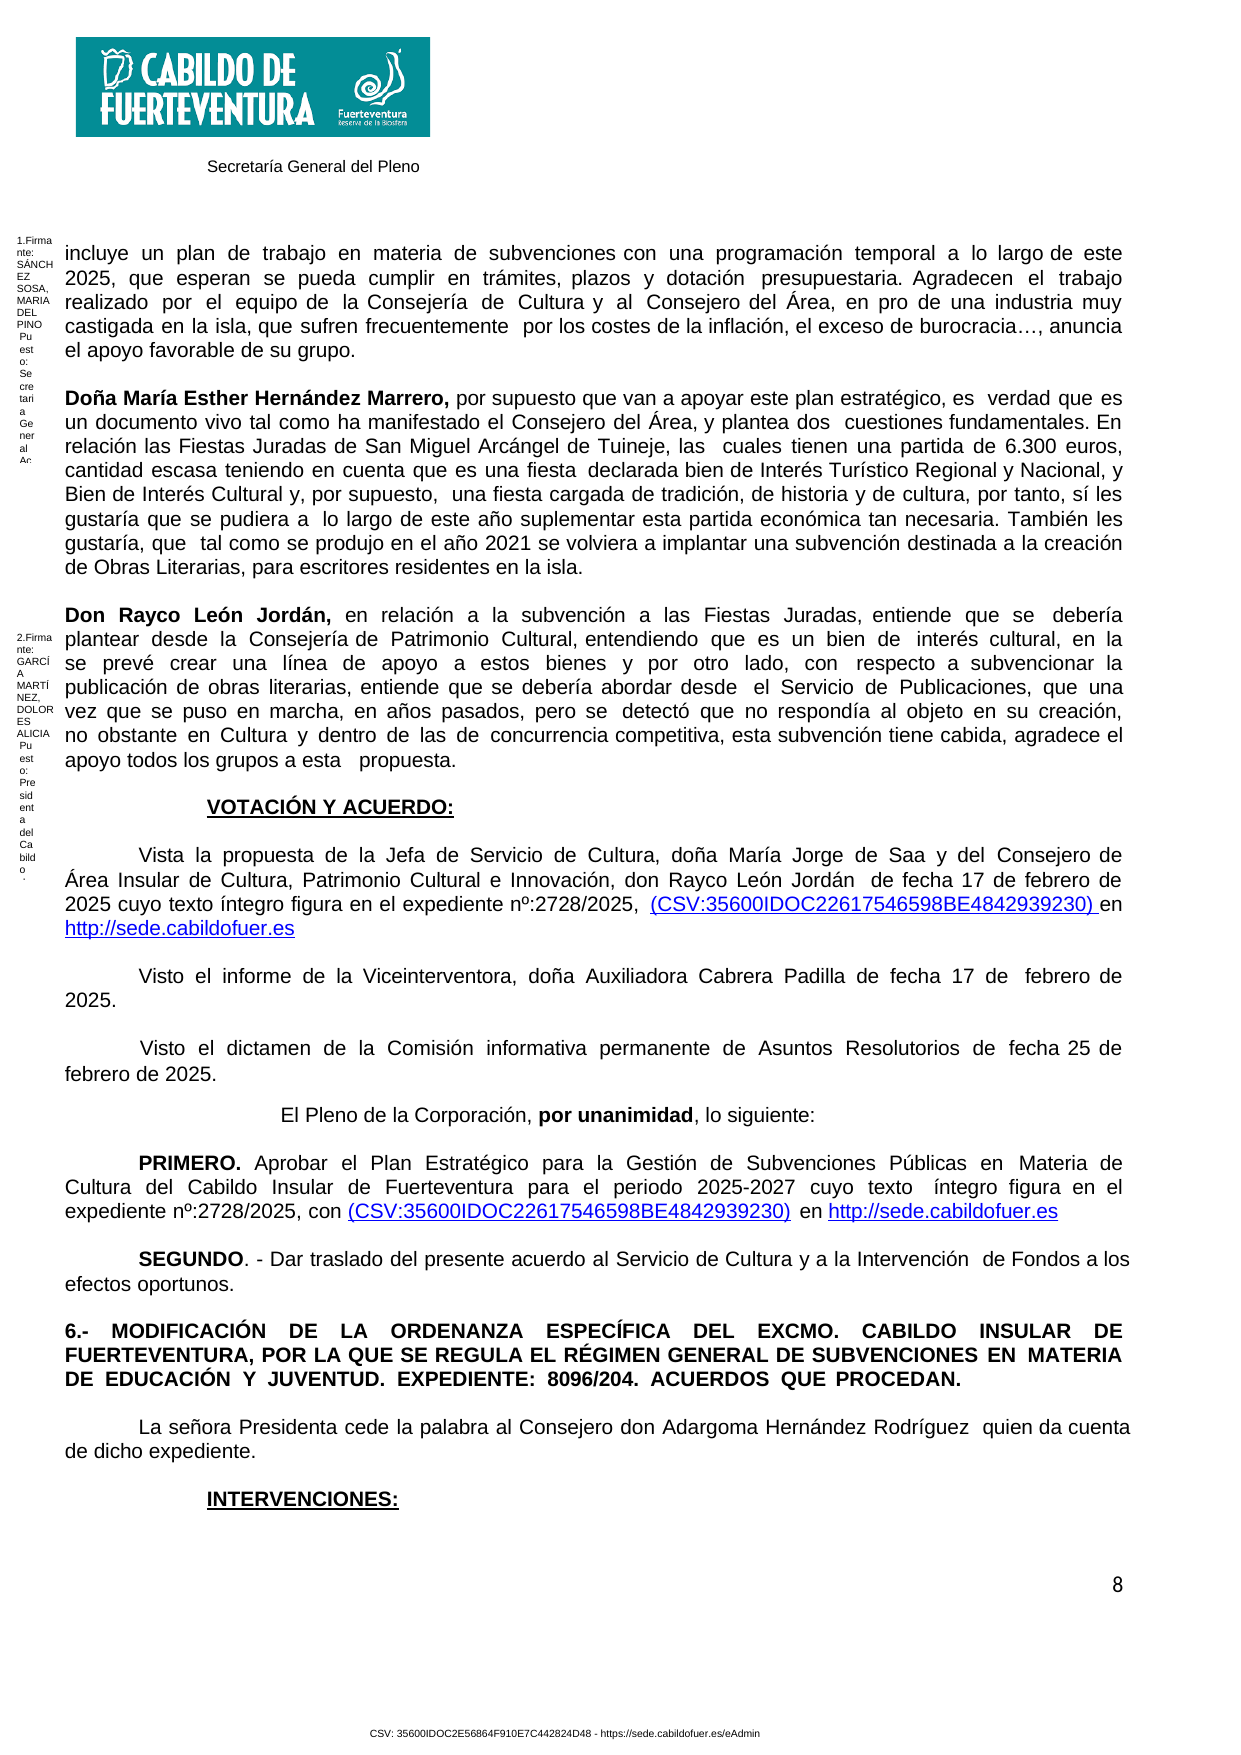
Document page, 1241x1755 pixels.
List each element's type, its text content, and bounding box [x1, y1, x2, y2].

text Doña María Esther Hernández Marrero, por supuesto que van a apoyar este plan estratégico, es verdad que es un documento vivo tal como ha manifestado el Consejero del Área, y plantea dos cuestiones fundamentales. En relación las Fiestas Juradas de San Miguel Arcángel de Tuineje, las cuales tienen una partida de 6.300 euros, cantidad escasa teniendo en cuenta que es una fiesta declarada bien de Interés Turístico Regional y Nacional, y Bien de Interés Cultural y, por supuesto, una fiesta cargada de tradición, de historia y de cultura, por tanto, sí les gustaría que se pudiera a lo largo de este año suplementar esta partida económica tan necesaria. También les gustaría, que tal como se produjo en el año 2021 se volviera a implantar una subvención destinada a la creación de Obras Literarias, para escritores residentes en la isla. [64, 386, 1123, 579]
text Don Rayco León Jordán, en relación a la subvención a las Fiestas Juradas, entiende que se debería plantear desde la Consejería de Patrimonio Cultural, entendiendo que es un bien de interés cultural, en la se prevé crear una línea de apoyo a estos bienes y por otro lado, con respecto a subvencionar la publicación de obras literarias, entiende que se debería abordar desde el Servicio de Publicaciones, que una vez que se puso en marcha, en años pasados, pero se detectó que no respondía al objeto en su creación, no obstante en Cultura y dentro de las de concurrencia competitiva, esta subvención tiene cabida, agradece el apoyo todos los grupos a esta propuesta. [64, 602, 1123, 772]
text Vista la propuesta de la Jefa de Servicio de Cultura, doña María Jorge de Saa y del Consejero de Área Insular de Cultura, Patrimonio Cultural e Innovación, don Rayco León Jordán de fecha 17 de febrero de 2025 cuyo texto íntegro figura en el expediente nº:2728/2025, (CSV:35600IDOC22617546598BE4842939230) en http://sede.cabildofuer.es [64, 843, 1123, 940]
subtitle VOTACIÓN Y ACUERDO: [207, 795, 1241, 819]
text 8 [64, 1570, 1123, 1598]
text Visto el dictamen de la Comisión informativa permanente de Asuntos Resolutorios de fecha 25 de febrero de 2025. [64, 1036, 1123, 1085]
text SEGUNDO. - Dar traslado del presente acuerdo al Servicio de Cultura y a la Intervención de Fondos a los efectos oportunos. [64, 1247, 1131, 1295]
subtitle 6.- MODIFICACIÓN DE LA ORDENANZA ESPECÍFICA DEL EXCMO. CABILDO INSULAR DE FUERTEVENTURA, POR LA QUE SE REGULA EL RÉGIMEN GENERAL DE SUBVENCIONES EN MATERIA DE EDUCACIÓN Y JUVENTUD. EXPEDIENTE: 8096/204. ACUERDOS QUE PROCEDAN. [64, 1318, 1123, 1391]
text PRIMERO. Aprobar el Plan Estratégico para la Gestión de Subvenciones Públicas en Materia de Cultura del Cabildo Insular de Fuerteventura para el periodo 2025-2027 cuyo texto íntegro figura en el expediente nº:2728/2025, con (CSV:35600IDOC22617546598BE4842939230) en http://sede.cabildofuer.es [64, 1151, 1123, 1223]
text Puesto: Presidenta del Cabildo de Fuerteventura Fecha Firma: 06/03/2025 11:29:20 [19, 740, 36, 879]
text El Pleno de la Corporación, por unanimidad, lo siguiente: [280, 1103, 1241, 1127]
subtitle INTERVENCIONES: [207, 1487, 1241, 1511]
text incluye un plan de trabajo en materia de subvenciones con una programación temporal a lo largo de este 2025, que esperan se pueda cumplir en trámites, plazos y dotación presupuestaria. Agradecen el trabajo realizado por el equipo de la Consejería de Cultura y al Consejero del Área, en pro de una industria muy castigada en la isla, que sufren frecuentemente por los costes de la inflación, el exceso de burocracia…, anuncia el apoyo favorable de su grupo. [64, 241, 1123, 362]
text Puesto: Secretaria General Acctal. del Pleno Fecha Firma: 06/03/2025 11:07:08 [19, 331, 37, 463]
text La señora Presidenta cede la palabra al Consejero don Adargoma Hernández Rodríguez quien da cuenta de dicho expediente. [64, 1415, 1159, 1463]
text Visto el informe de la Viceinterventora, doña Auxiliadora Cabrera Padilla de fecha 17 de febrero de 2025. [64, 964, 1123, 1012]
text 2.Firmante: GARCÍA MARTÍNEZ, DOLORES ALICIA [17, 631, 54, 739]
text 1.Firmante: SÁNCHEZ SOSA,MARIA DEL PINO [17, 234, 54, 330]
